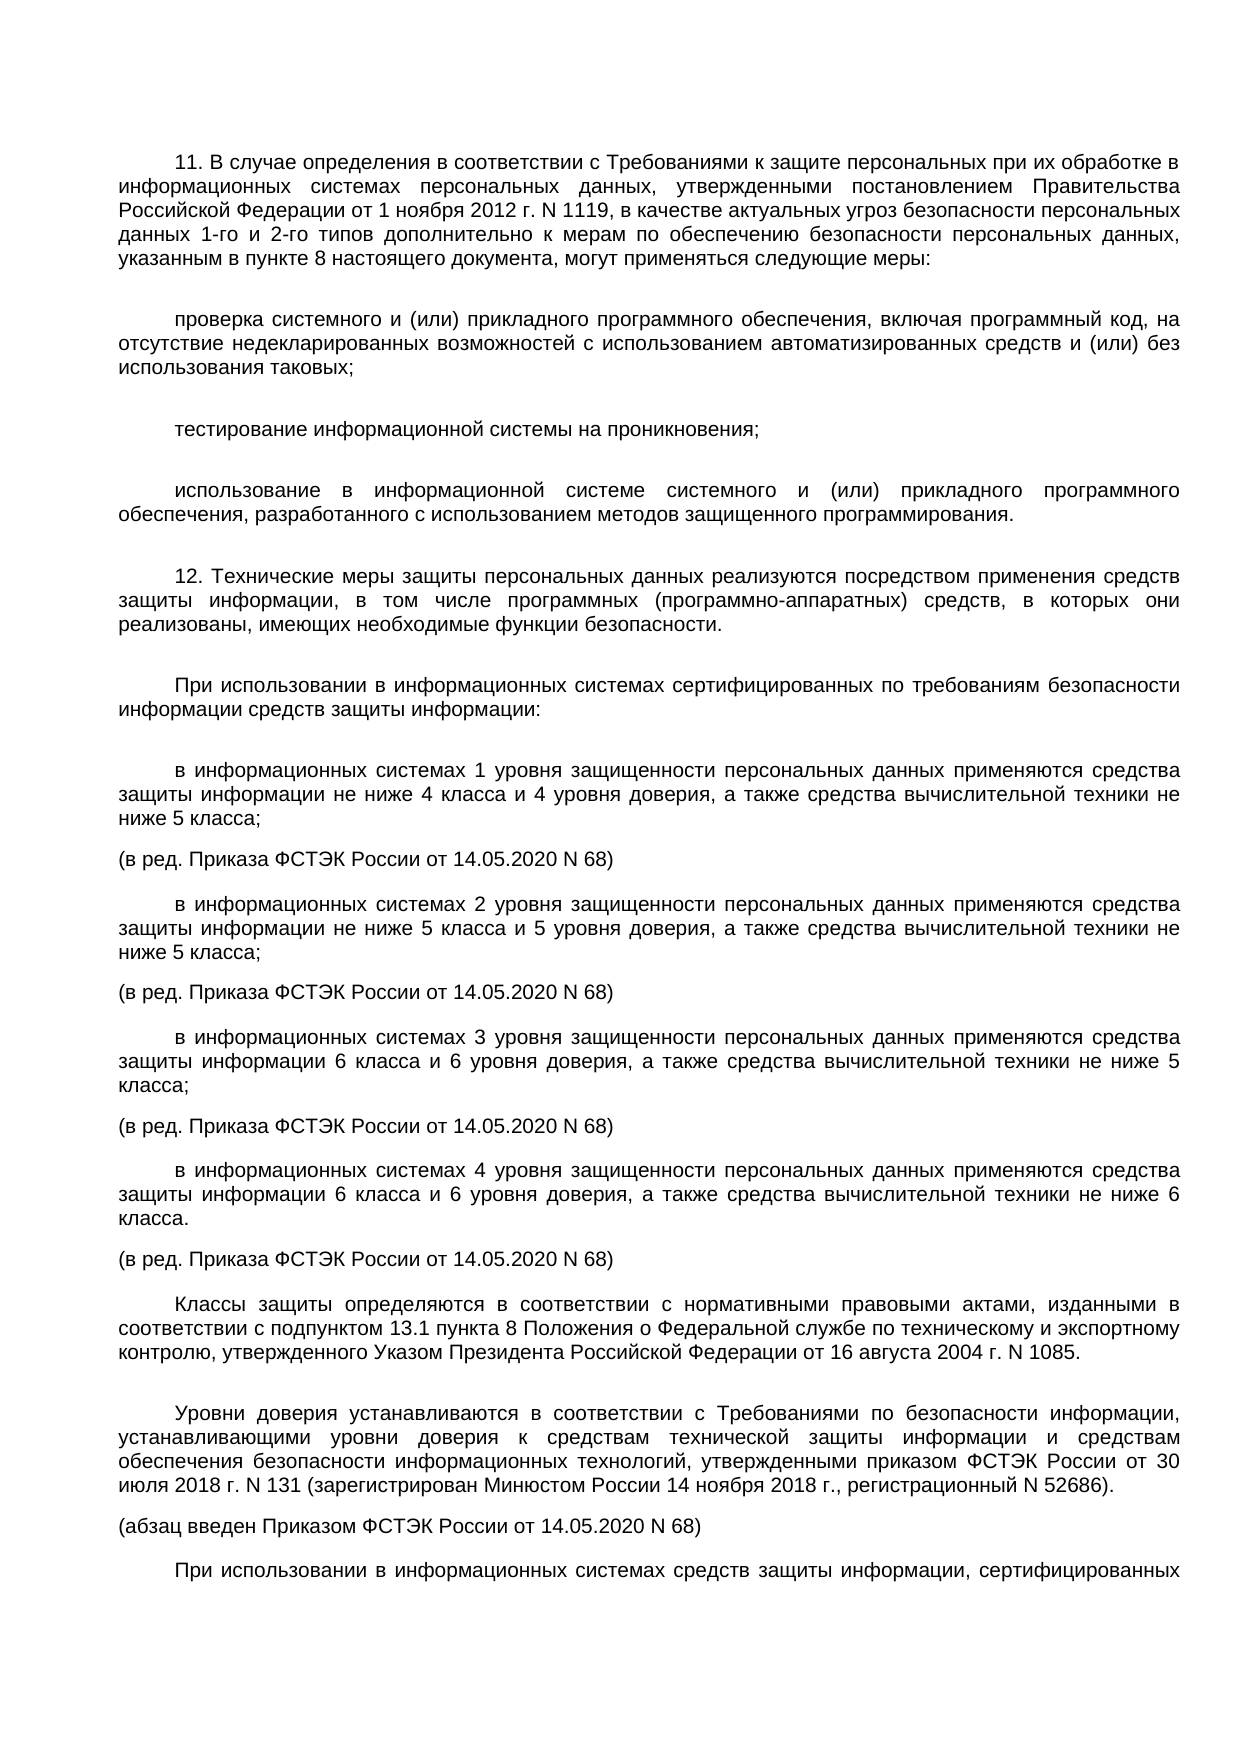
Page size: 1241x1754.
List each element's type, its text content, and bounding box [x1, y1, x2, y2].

text в информационных системах 3 уровня защищенности персональных данных применяются средства защиты информации 6 класса и 6 уровня доверия, а также средства вычислительной техники не ниже 5 класса; [118, 1025, 1181, 1097]
text 11. В случае определения в соответствии с Требованиями к защите персональных при их обработке в информационных системах персональных данных, утвержденными постановлением Правительства Российской Федерации от 1 ноября 2012 г. N 1119, в качестве актуальных угроз безопасности персональных данных 1-го и 2-го типов дополнительно к мерам по обеспечению безопасности персональных данных, указанным в пункте 8 настоящего документа, могут применяться следующие меры: [118, 150, 1181, 270]
text (в ред. Приказа ФСТЭК России от 14.05.2020 N 68) [118, 847, 1181, 871]
text (в ред. Приказа ФСТЭК России от 14.05.2020 N 68) [118, 980, 1181, 1004]
text (в ред. Приказа ФСТЭК России от 14.05.2020 N 68) [118, 1113, 1181, 1137]
text При использовании в информационных системах средств защиты информации, сертифицированных [118, 1558, 1181, 1582]
text (в ред. Приказа ФСТЭК России от 14.05.2020 N 68) [118, 1247, 1181, 1271]
text проверка системного и (или) прикладного программного обеспечения, включая программный код, на отсутствие недекларированных возможностей с использованием автоматизированных средств и (или) без использования таковых; [118, 307, 1181, 379]
text в информационных системах 4 уровня защищенности персональных данных применяются средства защиты информации 6 класса и 6 уровня доверия, а также средства вычислительной техники не ниже 6 класса. [118, 1158, 1181, 1230]
text Классы защиты определяются в соответствии с нормативными правовыми актами, изданными в соответствии с подпунктом 13.1 пункта 8 Положения о Федеральной службе по техническому и экспортному контролю, утвержденного Указом Президента Российской Федерации от 16 августа 2004 г. N 1085. [118, 1292, 1181, 1363]
text тестирование информационной системы на проникновения; [118, 417, 1181, 441]
text в информационных системах 2 уровня защищенности персональных данных применяются средства защиты информации не ниже 5 класса и 5 уровня доверия, а также средства вычислительной техники не ниже 5 класса; [118, 892, 1181, 963]
text в информационных системах 1 уровня защищенности персональных данных применяются средства защиты информации не ниже 4 класса и 4 уровня доверия, а также средства вычислительной техники не ниже 5 класса; [118, 758, 1181, 830]
text 12. Технические меры защиты персональных данных реализуются посредством применения средств защиты информации, в том числе программных (программно-аппаратных) средств, в которых они реализованы, имеющих необходимые функции безопасности. [118, 563, 1181, 635]
text Уровни доверия устанавливаются в соответствии с Требованиями по безопасности информации, устанавливающими уровни доверия к средствам технической защиты информации и средствам обеспечения безопасности информационных технологий, утвержденными приказом ФСТЭК России от 30 июля 2018 г. N 131 (зарегистрирован Минюстом России 14 ноября 2018 г., регистрационный N 52686). [118, 1401, 1181, 1497]
text При использовании в информационных системах сертифицированных по требованиям безопасности информации средств защиты информации: [118, 673, 1181, 721]
text использование в информационной системе системного и (или) прикладного программного обеспечения, разработанного с использованием методов защищенного программирования. [118, 478, 1181, 526]
text (абзац введен Приказом ФСТЭК России от 14.05.2020 N 68) [118, 1513, 1181, 1537]
